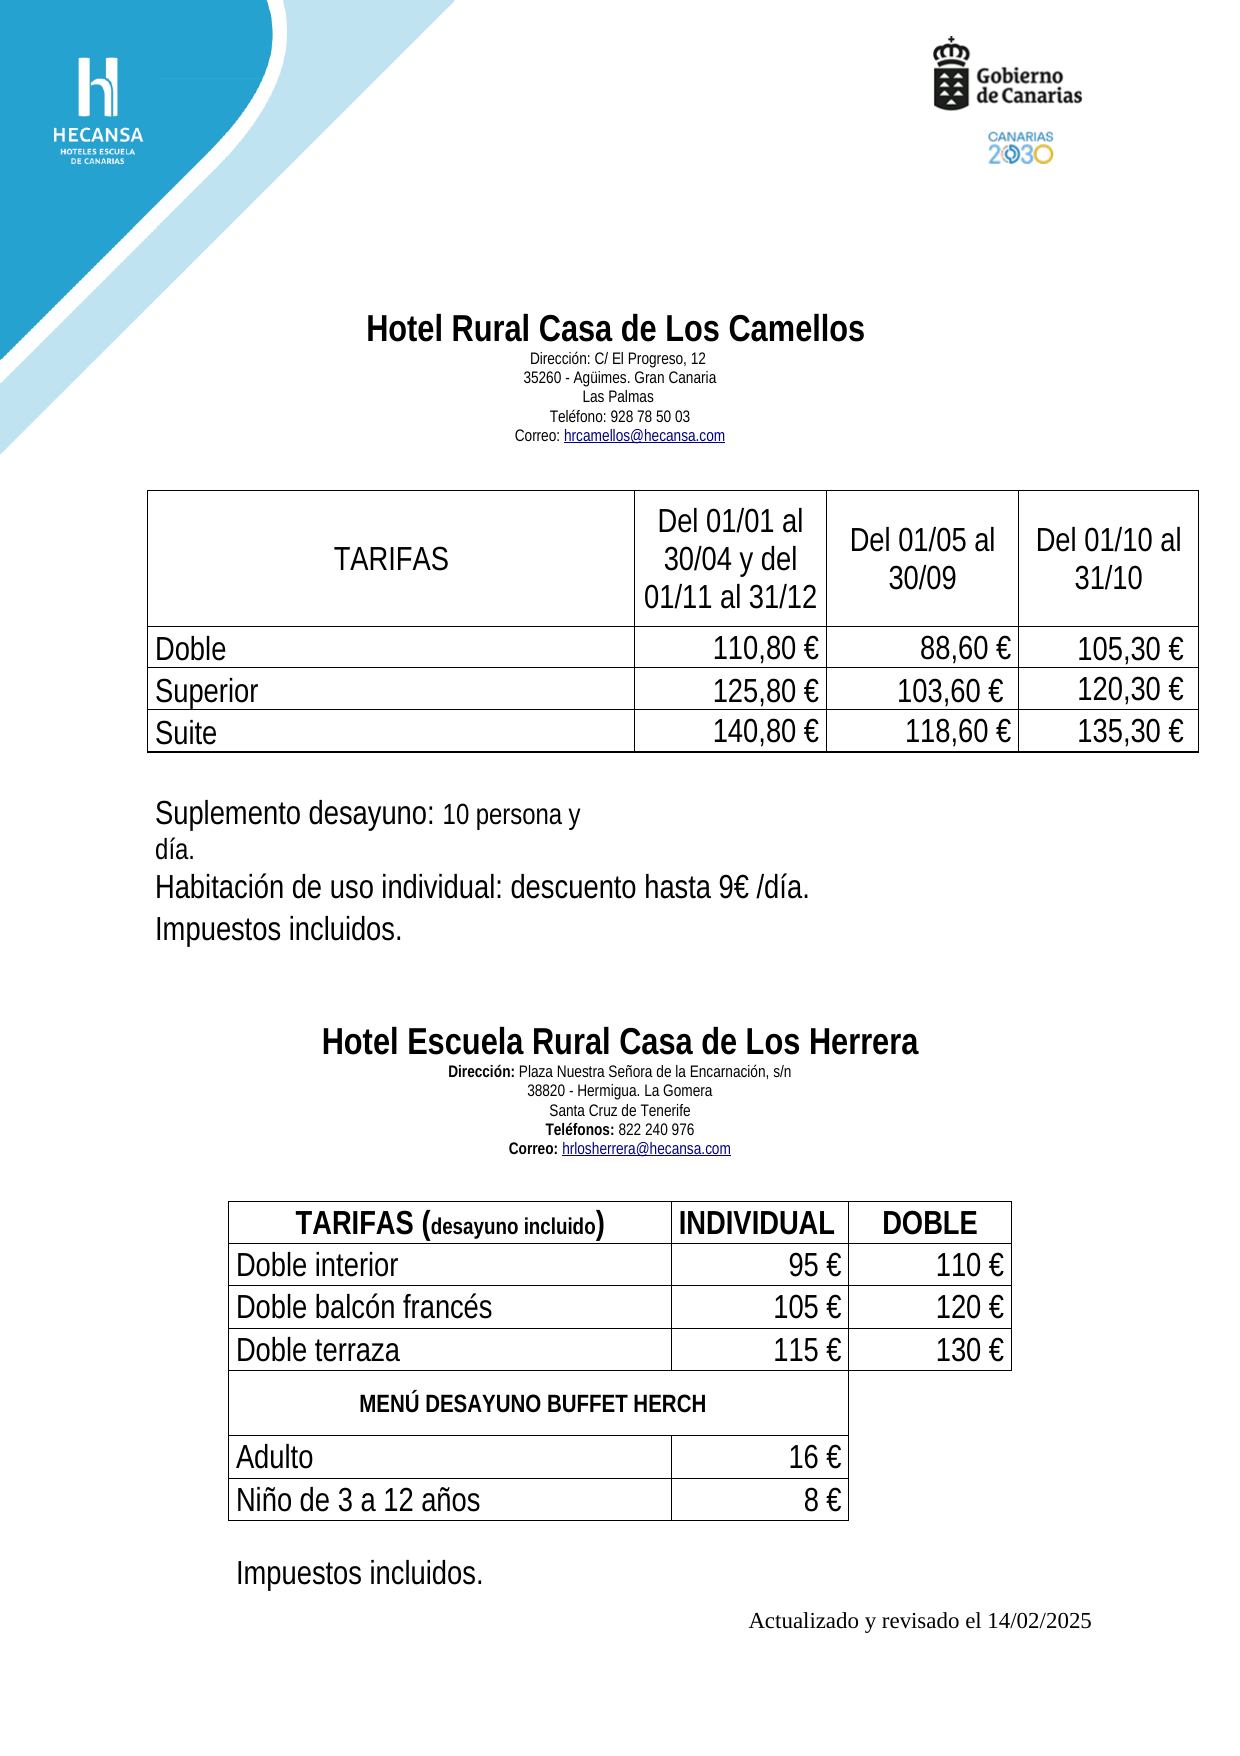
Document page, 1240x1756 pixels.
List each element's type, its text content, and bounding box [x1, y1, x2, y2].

table_cell 103,60 € [827, 668, 1018, 709]
table_cell [826, 753, 1018, 794]
table_header TARIFAS [148, 491, 634, 626]
table_cell [849, 1478, 1011, 1520]
table_header TARIFAS (desayuno incluido) [229, 1202, 671, 1243]
table_cell Impuestos incluidos. [229, 1551, 671, 1593]
table_cell 105 € [672, 1286, 848, 1327]
table_cell Doble interior [229, 1244, 671, 1285]
table_cell [229, 1521, 671, 1551]
table_cell Niño de 3 a 12 años [229, 1479, 671, 1520]
text Teléfono: 928 78 50 03 [148, 406, 1092, 426]
text Dirección: C/ El Progreso, 12 [148, 349, 1092, 368]
table_cell [849, 1371, 1011, 1435]
table_cell 120 € [849, 1286, 1011, 1327]
table_cell MENÚ DESAYUNO BUFFET HERCH [229, 1371, 848, 1435]
table_cell Impuestos incluidos. [148, 908, 634, 950]
table_header Del 01/01 al 30/04 y del 01/11 al 31/12 [635, 491, 826, 626]
table_cell 130 € [849, 1329, 1011, 1370]
text Correo: hrcamellos@hecansa.com [148, 426, 1092, 445]
table_cell [1019, 751, 1240, 794]
table_cell Suite [148, 710, 634, 751]
table_cell [1019, 794, 1198, 865]
text Teléfonos: 822 240 976 [148, 1119, 1092, 1139]
table_cell 95 € [672, 1244, 848, 1285]
table_cell Habitación de uso individual: descuento hasta 9€ /día. [148, 865, 1240, 907]
table_cell [635, 794, 826, 865]
table_cell [671, 1551, 849, 1593]
table_header [1199, 490, 1240, 626]
table_cell [1199, 667, 1240, 709]
table_cell [148, 753, 634, 794]
text Hotel Escuela Rural Casa de Los Herrera [148, 1019, 1092, 1062]
table_cell [671, 1521, 849, 1551]
table_cell 120,30 € [1019, 668, 1198, 709]
table_header DOBLE [849, 1202, 1011, 1243]
text Dirección: Plaza Nuestra Señora de la Encarnación, s/n [148, 1062, 1092, 1081]
table_cell 115 € [672, 1329, 848, 1370]
table_cell Doble terraza [229, 1329, 671, 1370]
table_cell [849, 1520, 1011, 1551]
text Correo: hrlosherrera@hecansa.com [148, 1139, 1092, 1158]
table_cell Doble balcón francés [229, 1286, 671, 1327]
text 35260 - Agüimes. Gran Canaria [148, 368, 1092, 387]
table_cell 125,80 € [635, 668, 826, 709]
table_cell 110,80 € [635, 627, 826, 667]
table_cell [1199, 626, 1240, 667]
table_cell [635, 753, 826, 794]
table_cell Suplemento desayuno: 10 persona y día. [148, 794, 634, 865]
table_cell [1199, 908, 1240, 950]
table_cell 110 € [849, 1244, 1011, 1285]
table_cell 118,60 € [827, 710, 1018, 751]
text Las Palmas [148, 387, 1092, 406]
table_cell [1199, 709, 1240, 751]
table_cell [1019, 908, 1198, 950]
table_cell 16 € [672, 1436, 848, 1477]
table_cell [826, 908, 1018, 950]
text 38820 - Hermigua. La Gomera [148, 1081, 1092, 1100]
table_cell 135,30 € [1019, 710, 1198, 751]
table_cell 140,80 € [635, 710, 826, 751]
table_cell [635, 908, 826, 950]
table_cell 88,60 € [827, 627, 1018, 667]
table_cell [1199, 794, 1240, 865]
table_header INDIVIDUAL [672, 1202, 848, 1243]
table_cell [849, 1551, 1011, 1593]
text Hotel Rural Casa de Los Camellos [148, 306, 1092, 349]
table_cell Superior [148, 668, 634, 709]
text Santa Cruz de Tenerife [148, 1100, 1092, 1119]
table_header Del 01/10 al 31/10 [1019, 491, 1198, 626]
table_cell Adulto [229, 1436, 671, 1477]
table_header Del 01/05 al 30/09 [827, 491, 1018, 626]
table_cell [826, 794, 1018, 865]
table_cell 105,30 € [1019, 627, 1198, 667]
table_cell Doble [148, 627, 634, 667]
table_cell [849, 1435, 1011, 1477]
table_cell 8 € [672, 1479, 848, 1520]
